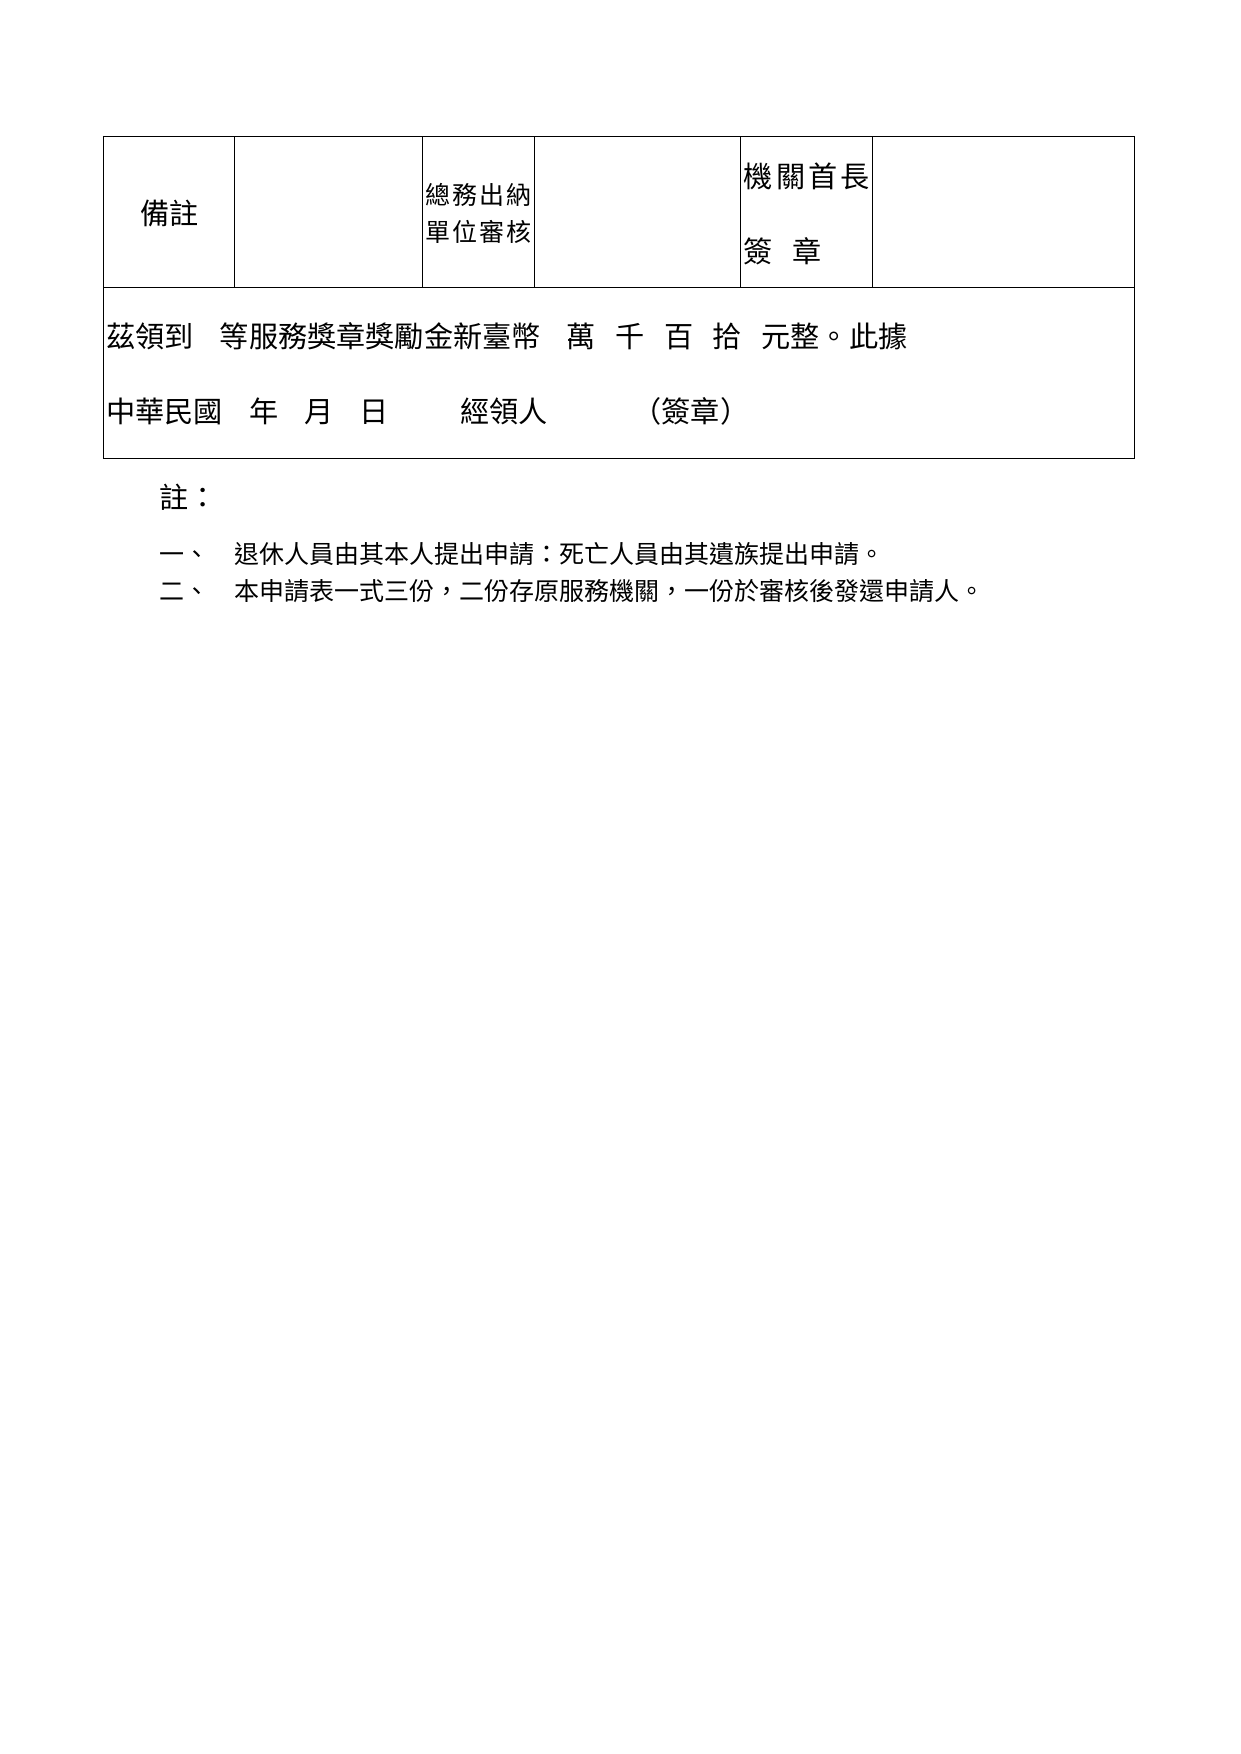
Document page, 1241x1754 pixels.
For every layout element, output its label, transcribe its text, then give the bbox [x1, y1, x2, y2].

table_cell 茲領到 等服務獎章獎勵金新臺幣 萬 千 百 拾 元整。此據 中華民國 年 月 日 經領人 （簽章） [104, 288, 1134, 457]
table_cell [235, 137, 422, 287]
table_cell [535, 137, 740, 287]
table_cell 機關首長簽 章 [741, 137, 872, 287]
list 退休人員由其本人提出申請：死亡人員由其遺族提出申請。 [159, 533, 1081, 571]
text 註： [159, 459, 1081, 533]
table_cell [873, 137, 1134, 287]
table_cell 總務出納單位審核 [423, 137, 534, 287]
table_cell 備註 [104, 137, 234, 287]
list 本申請表一式三份，二份存原服務機關，一份於審核後發還申請人。 [159, 571, 1081, 608]
